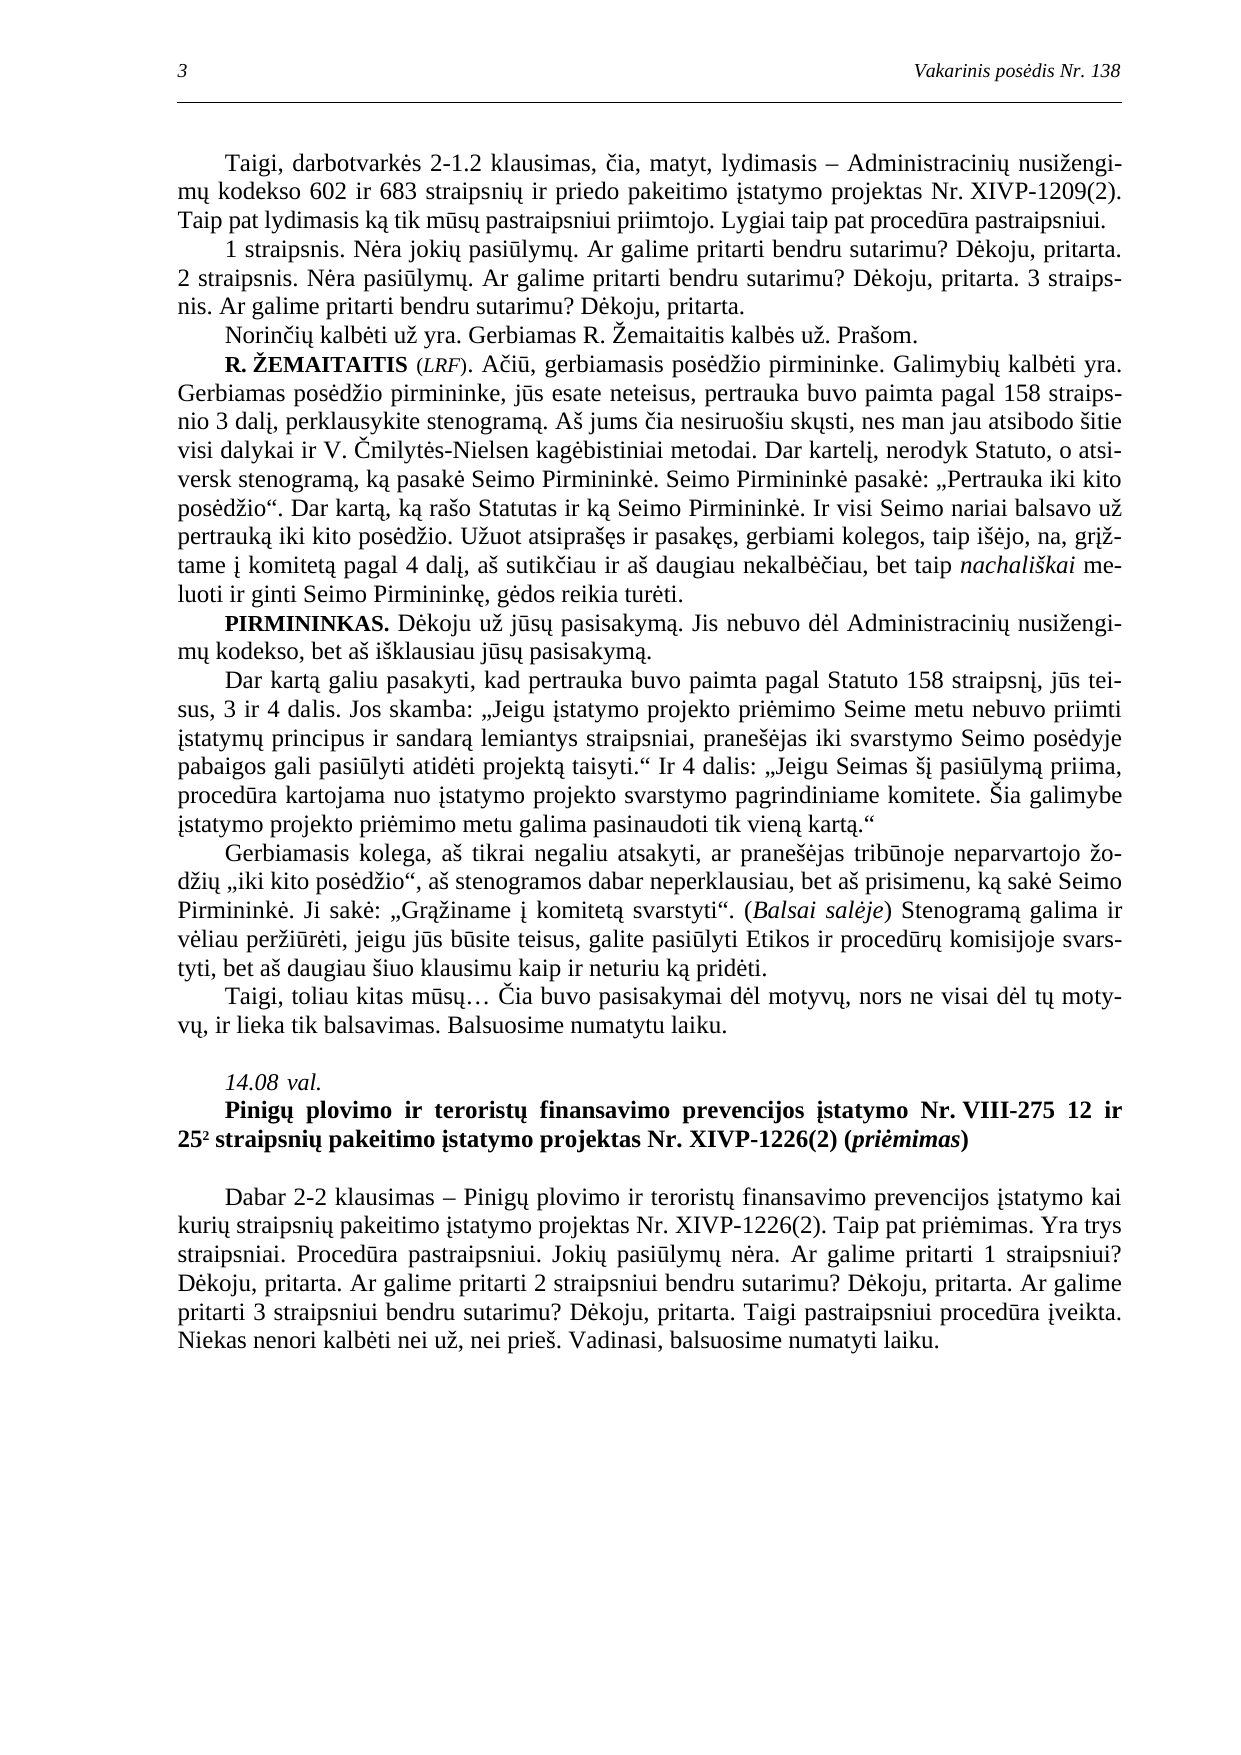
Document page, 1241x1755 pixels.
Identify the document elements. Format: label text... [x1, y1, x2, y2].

text Dar kar­tą ga­liu pa­sa­ky­ti, kad per­trau­ka bu­vo pa­im­ta pa­gal Sta­tu­to 158 straips­nį, jūs tei­sus, 3 ir 4 da­lis. Jos skam­ba: „Jei­gu įsta­ty­mo pro­jek­to pri­ėmi­mo Sei­me me­tu ne­bu­vo pri­im­ti įsta­ty­mų prin­ci­pus ir san­da­rą le­mian­tys straips­niai, pra­ne­šė­jas iki svars­ty­mo Sei­mo po­sė­dy­je pa­bai­gos ga­li pa­siū­ly­ti ati­dė­ti pro­jek­tą tai­sy­ti.“ Ir 4 da­lis: „Jei­gu Sei­mas šį pa­siū­ly­mą pri­ima, pro­ce­dū­ra kar­to­ja­ma nuo įsta­ty­mo pro­jek­to svars­ty­mo pa­grin­di­nia­me ko­mi­te­te. Šia ga­li­my­be įsta­ty­mo pro­jek­to pri­ėmi­mo me­tu ga­li­ma pa­si­nau­do­ti tik vie­ną kar­tą.“ [177, 665, 1122, 838]
text Pi­ni­gų plo­vi­mo ir te­ro­ris­tų fi­nan­sa­vi­mo pre­ven­ci­jos įsta­ty­mo Nr. VIII-275 12 ir 252 straips­nių pa­kei­ti­mo įsta­ty­mo pro­jek­tas Nr. XIVP-1226(2) (pri­ėmi­mas) [177, 1095, 1122, 1153]
text Ger­bia­ma­sis ko­le­ga, aš tik­rai ne­ga­liu at­sa­ky­ti, ar pra­ne­šė­jas tri­bū­no­je ne­par­var­to­jo žo­džių „iki ki­to po­sė­džio“, aš ste­nog­ra­mos da­bar ne­per­klau­siau, bet aš pri­si­me­nu, ką sa­kė Sei­mo Pir­mi­nin­kė. Ji sa­kė: „Grą­ži­na­me į ko­mi­te­tą svars­ty­ti“. (Bal­sai sa­lė­je) Ste­nog­ra­mą ga­li­ma ir vė­liau per­žiū­rė­ti, jei­gu jūs bū­si­te tei­sus, ga­li­te pa­siū­ly­ti Eti­kos ir pro­ce­dū­rų ko­mi­si­jo­je svars­ty­ti, bet aš dau­giau šiuo klau­si­mu kaip ir ne­tu­riu ką pri­dė­ti. [177, 838, 1122, 981]
text 1 straips­nis. Nė­ra jo­kių pa­siū­ly­mų. Ar ga­li­me pri­tar­ti ben­dru su­ta­ri­mu? Dė­ko­ju, pri­tar­ta. 2 straips­nis. Nė­ra pa­siū­ly­mų. Ar ga­li­me pri­tar­ti ben­dru su­ta­ri­mu? Dė­ko­ju, pri­tar­ta. 3 straips­nis. Ar ga­li­me pri­tar­ti ben­dru su­ta­ri­mu? Dė­ko­ju, pri­tar­ta. [177, 234, 1122, 320]
text Tai­gi, to­liau ki­tas mū­sų… Čia bu­vo pa­si­sa­ky­mai dėl mo­ty­vų, nors ne vi­sai dėl tų mo­ty­vų, ir lie­ka tik bal­sa­vi­mas. Bal­suo­si­me nu­ma­ty­tu lai­ku. [177, 981, 1122, 1039]
text No­rin­čių kal­bė­ti už yra. Ger­bia­mas R. Že­mai­tai­tis kal­bės už. Pra­šom. [177, 320, 1122, 349]
text Da­bar 2-2 klau­si­mas – Pi­ni­gų plo­vi­mo ir te­ro­ris­tų fi­nan­sa­vi­mo pre­ven­ci­jos įsta­ty­mo kai ku­rių straips­nių pa­kei­ti­mo įsta­ty­mo pro­jek­tas Nr. XIVP-1226(2). Taip pat pri­ėmi­mas. Yra trys straips­niai. Pro­ce­dū­ra pa­straips­niui. Jo­kių pa­siū­ly­mų nė­ra. Ar ga­li­me pri­tar­ti 1 straips­niui? Dė­ko­ju, pri­tar­ta. Ar ga­li­me pri­tar­ti 2 straips­niui ben­dru su­ta­ri­mu? Dė­ko­ju, pri­tar­ta. Ar ga­li­me pri­tar­ti 3 straips­niui ben­dru su­ta­ri­mu? Dė­ko­ju, pri­tar­ta. Tai­gi pa­straips­niui pro­ce­dū­ra įveik­ta. Nie­kas ne­no­ri kal­bė­ti nei už, nei prieš. Va­di­na­si, bal­suo­si­me nu­ma­ty­ti lai­ku. [177, 1182, 1122, 1354]
text 14.08 val. [224, 1068, 1122, 1095]
text PIRMININKAS. Dė­ko­ju už jū­sų pa­si­sa­ky­mą. Jis ne­bu­vo dėl Ad­mi­nist­ra­ci­nių nu­si­žen­gi­mų ko­dek­so, bet aš iš­klau­siau jū­sų pa­si­sa­ky­mą. [177, 608, 1122, 665]
text Tai­gi, dar­bo­tvarkės 2-1.2 klau­si­mas, čia, ma­tyt, ly­di­ma­sis – Ad­mi­nist­ra­ci­nių nu­si­žen­gi­mų ko­dek­so 602 ir 683 straips­nių ir prie­do pa­kei­ti­mo įsta­ty­mo pro­jek­tas Nr. XIVP-1209(2). Taip pat ly­di­ma­sis ką tik mū­sų pa­straips­niui pri­im­to­jo. Ly­giai taip pat pro­ce­dū­ra pa­straips­niui. [177, 148, 1122, 234]
text R. ŽEMAITAITIS (LRF). Ačiū, ger­bia­ma­sis po­sė­džio pir­mi­nin­ke. Ga­li­my­bių kal­bė­ti yra. Ger­bia­mas po­sė­džio pir­mi­nin­ke, jūs esa­te ne­tei­sus, per­trau­ka bu­vo pa­im­ta pa­gal 158 straips­nio 3 da­lį, per­klau­sy­ki­te ste­nog­ra­mą. Aš jums čia ne­si­ruo­šiu skųs­ti, nes man jau at­si­bo­do ši­tie vi­si da­ly­kai ir V. Čmi­ly­tės-Niel­sen ka­gė­bis­ti­niai me­to­dai. Dar kar­te­lį, ne­ro­dyk Sta­tu­to, o at­si­versk ste­nog­ra­mą, ką pa­sa­kė Sei­mo Pir­mi­nin­kė. Sei­mo Pir­mi­nin­kė pa­sa­kė: „Per­trau­ka iki ki­to po­sė­džio“. Dar kar­tą, ką ra­šo Sta­tu­tas ir ką Sei­mo Pir­mi­nin­kė. Ir vi­si Sei­mo na­riai bal­sa­vo už per­trau­ką iki ki­to po­sė­džio. Užuot at­si­pra­šęs ir pa­sa­kęs, ger­bia­mi ko­le­gos, taip iš­ėjo, na, grįž­ta­me į ko­mi­te­tą pa­gal 4 da­lį, aš su­tik­čiau ir aš dau­giau ne­kal­bė­čiau, bet taip na­cha­liš­kai me­luo­ti ir gin­ti Sei­mo Pir­mi­nin­kę, gė­dos rei­kia tu­rė­ti. [177, 349, 1122, 608]
